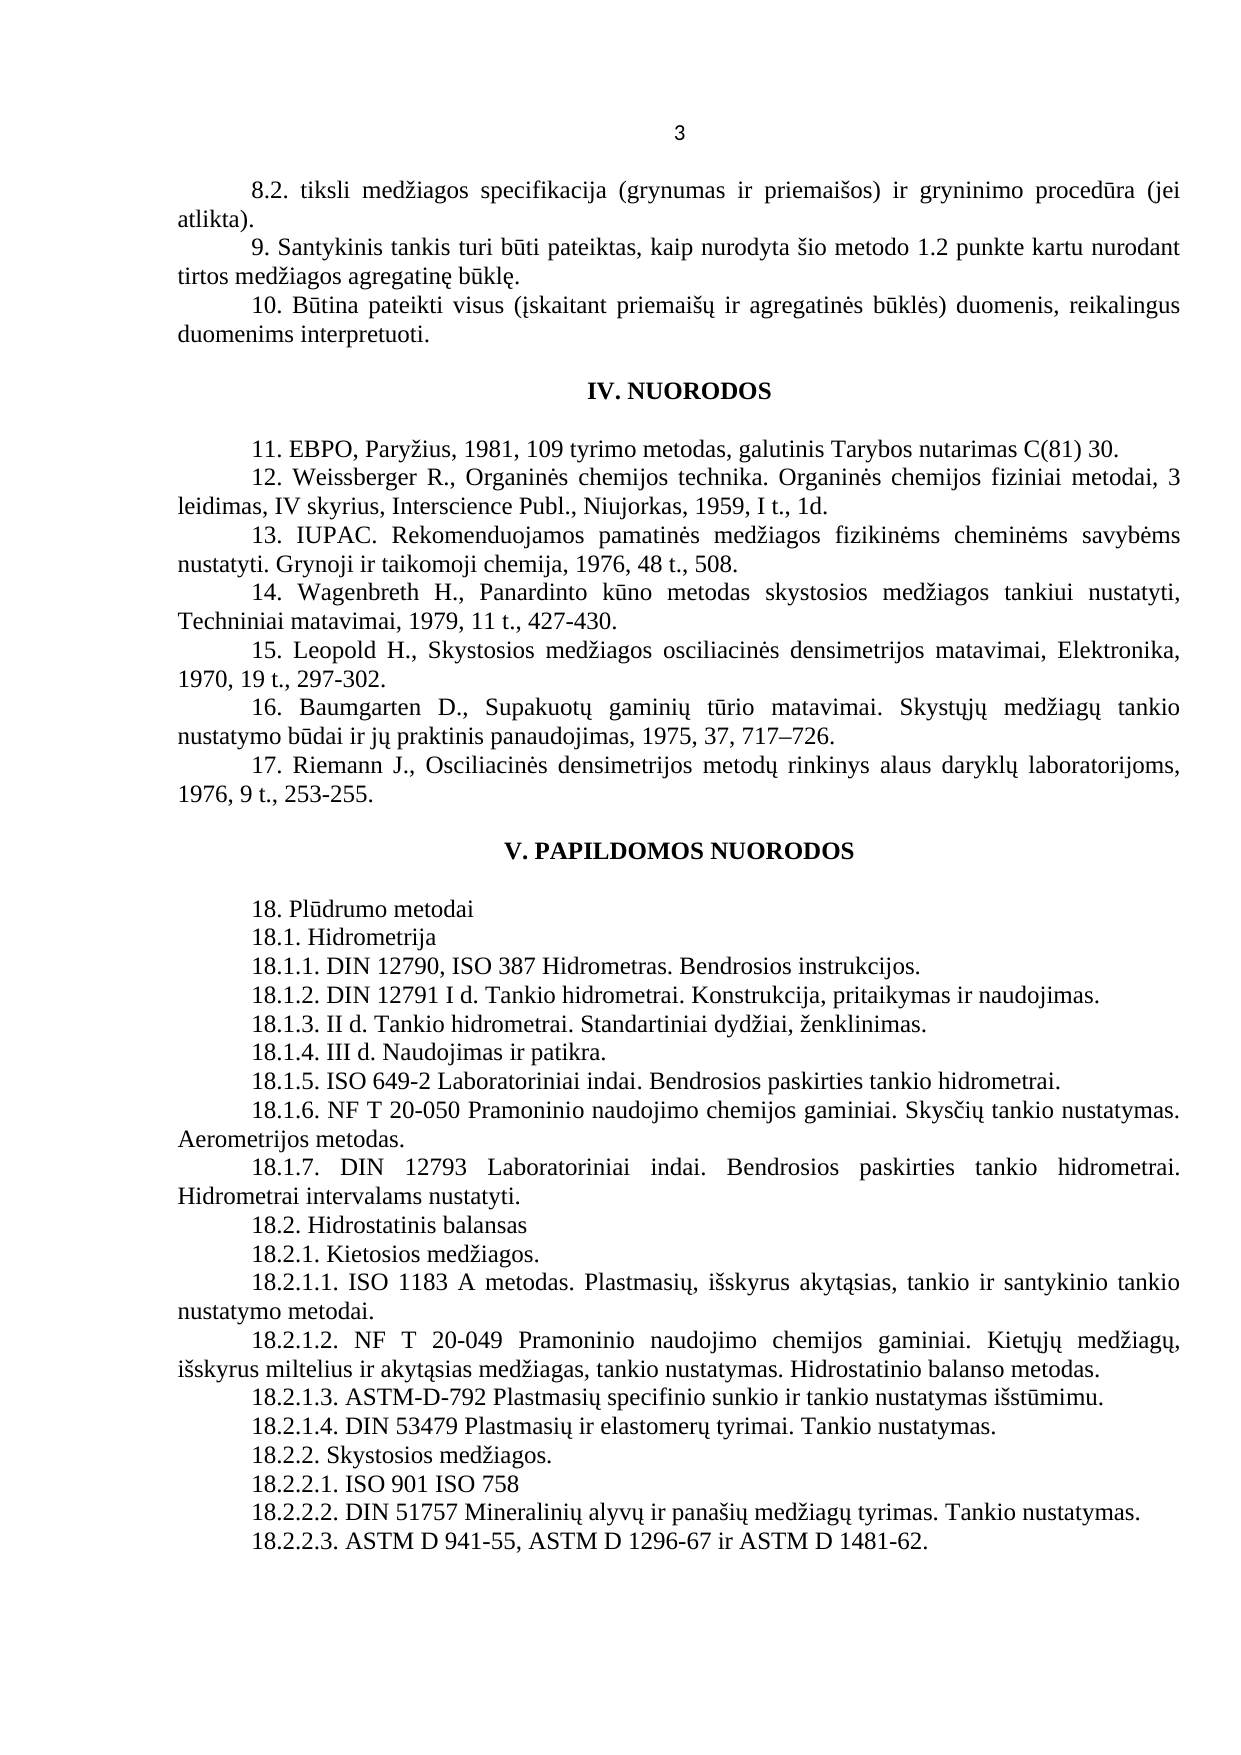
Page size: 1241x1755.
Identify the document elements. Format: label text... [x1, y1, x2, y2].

text 18.2.2.3. ASTM D 941-55, ASTM D 1296-67 ir ASTM D 1481-62. [177, 1526, 1181, 1555]
text 10. Būtina pateikti visus (įskaitant priemaišų ir agregatinės būklės) duomenis, reikalingus duomenims interpretuoti. [177, 290, 1181, 347]
text 15. Leopold H., Skystosios medžiagos osciliacinės densimetrijos matavimai, Elektronika, 1970, 19 t., 297-302. [177, 635, 1181, 692]
text 16. Baumgarten D., Supakuotų gaminių tūrio matavimai. Skystųjų medžiagų tankio nustatymo būdai ir jų praktinis panaudojimas, 1975, 37, 717–726. [177, 692, 1181, 750]
text 18.2.1. Kietosios medžiagos. [177, 1239, 1181, 1267]
text 18.1.4. III d. Naudojimas ir patikra. [177, 1037, 1181, 1066]
text 18.1.6. NF T 20-050 Pramoninio naudojimo chemijos gaminiai. Skysčių tankio nustatymas. Aerometrijos metodas. [177, 1095, 1181, 1152]
text 12. Weissberger R., Organinės chemijos technika. Organinės chemijos fiziniai metodai, 3 leidimas, IV skyrius, Interscience Publ., Niujorkas, 1959, I t., 1d. [177, 462, 1181, 520]
text 18. Plūdrumo metodai [177, 894, 1181, 922]
text 18.2.2. Skystosios medžiagos. [177, 1440, 1181, 1469]
text 18.2.1.4. DIN 53479 Plastmasių ir elastomerų tyrimai. Tankio nustatymas. [177, 1411, 1181, 1440]
text 18.2. Hidrostatinis balansas [177, 1210, 1181, 1239]
text 18.1.3. II d. Tankio hidrometrai. Standartiniai dydžiai, ženklinimas. [177, 1009, 1181, 1037]
text 18.1.7. DIN 12793 Laboratoriniai indai. Bendrosios paskirties tankio hidrometrai. Hidrometrai intervalams nustatyti. [177, 1152, 1181, 1210]
text 18.2.2.1. ISO 901 ISO 758 [177, 1469, 1181, 1497]
text 18.2.1.3. ASTM-D-792 Plastmasių specifinio sunkio ir tankio nustatymas išstūmimu. [177, 1382, 1181, 1411]
text 14. Wagenbreth H., Panardinto kūno metodas skystosios medžiagos tankiui nustatyti, Techniniai matavimai, 1979, 11 t., 427-430. [177, 577, 1181, 635]
text 8.2. tiksli medžiagos specifikacija (grynumas ir priemaišos) ir gryninimo procedūra (jei atlikta). [177, 175, 1181, 232]
text 18.1.2. DIN 12791 I d. Tankio hidrometrai. Konstrukcija, pritaikymas ir naudojimas. [177, 980, 1181, 1009]
text 18.2.2.2. DIN 51757 Mineralinių alyvų ir panašių medžiagų tyrimas. Tankio nustatymas. [177, 1497, 1181, 1526]
text 17. Riemann J., Osciliacinės densimetrijos metodų rinkinys alaus daryklų laboratorijoms, 1976, 9 t., 253-255. [177, 750, 1181, 807]
text 18.1. Hidrometrija [177, 922, 1181, 951]
text IV. Nuorodos [177, 376, 1181, 405]
text 18.1.1. DIN 12790, ISO 387 Hidrometras. Bendrosios instrukcijos. [177, 951, 1181, 980]
text V. Papildomos nuorodos [177, 836, 1181, 865]
text 11. EBPO, Paryžius, 1981, 109 tyrimo metodas, galutinis Tarybos nutarimas C(81) 30. [177, 434, 1181, 462]
text 18.1.5. ISO 649-2 Laboratoriniai indai. Bendrosios paskirties tankio hidrometrai. [177, 1066, 1181, 1095]
text 18.2.1.1. ISO 1183 A metodas. Plastmasių, išskyrus akytąsias, tankio ir santykinio tankio nustatymo metodai. [177, 1267, 1181, 1325]
text 9. Santykinis tankis turi būti pateiktas, kaip nurodyta šio metodo 1.2 punkte kartu nurodant tirtos medžiagos agregatinę būklę. [177, 232, 1181, 290]
text 13. IUPAC. Rekomenduojamos pamatinės medžiagos fizikinėms cheminėms savybėms nustatyti. Grynoji ir taikomoji chemija, 1976, 48 t., 508. [177, 520, 1181, 577]
text 18.2.1.2. NF T 20-049 Pramoninio naudojimo chemijos gaminiai. Kietųjų medžiagų, išskyrus miltelius ir akytąsias medžiagas, tankio nustatymas. Hidrostatinio balanso metodas. [177, 1325, 1181, 1382]
